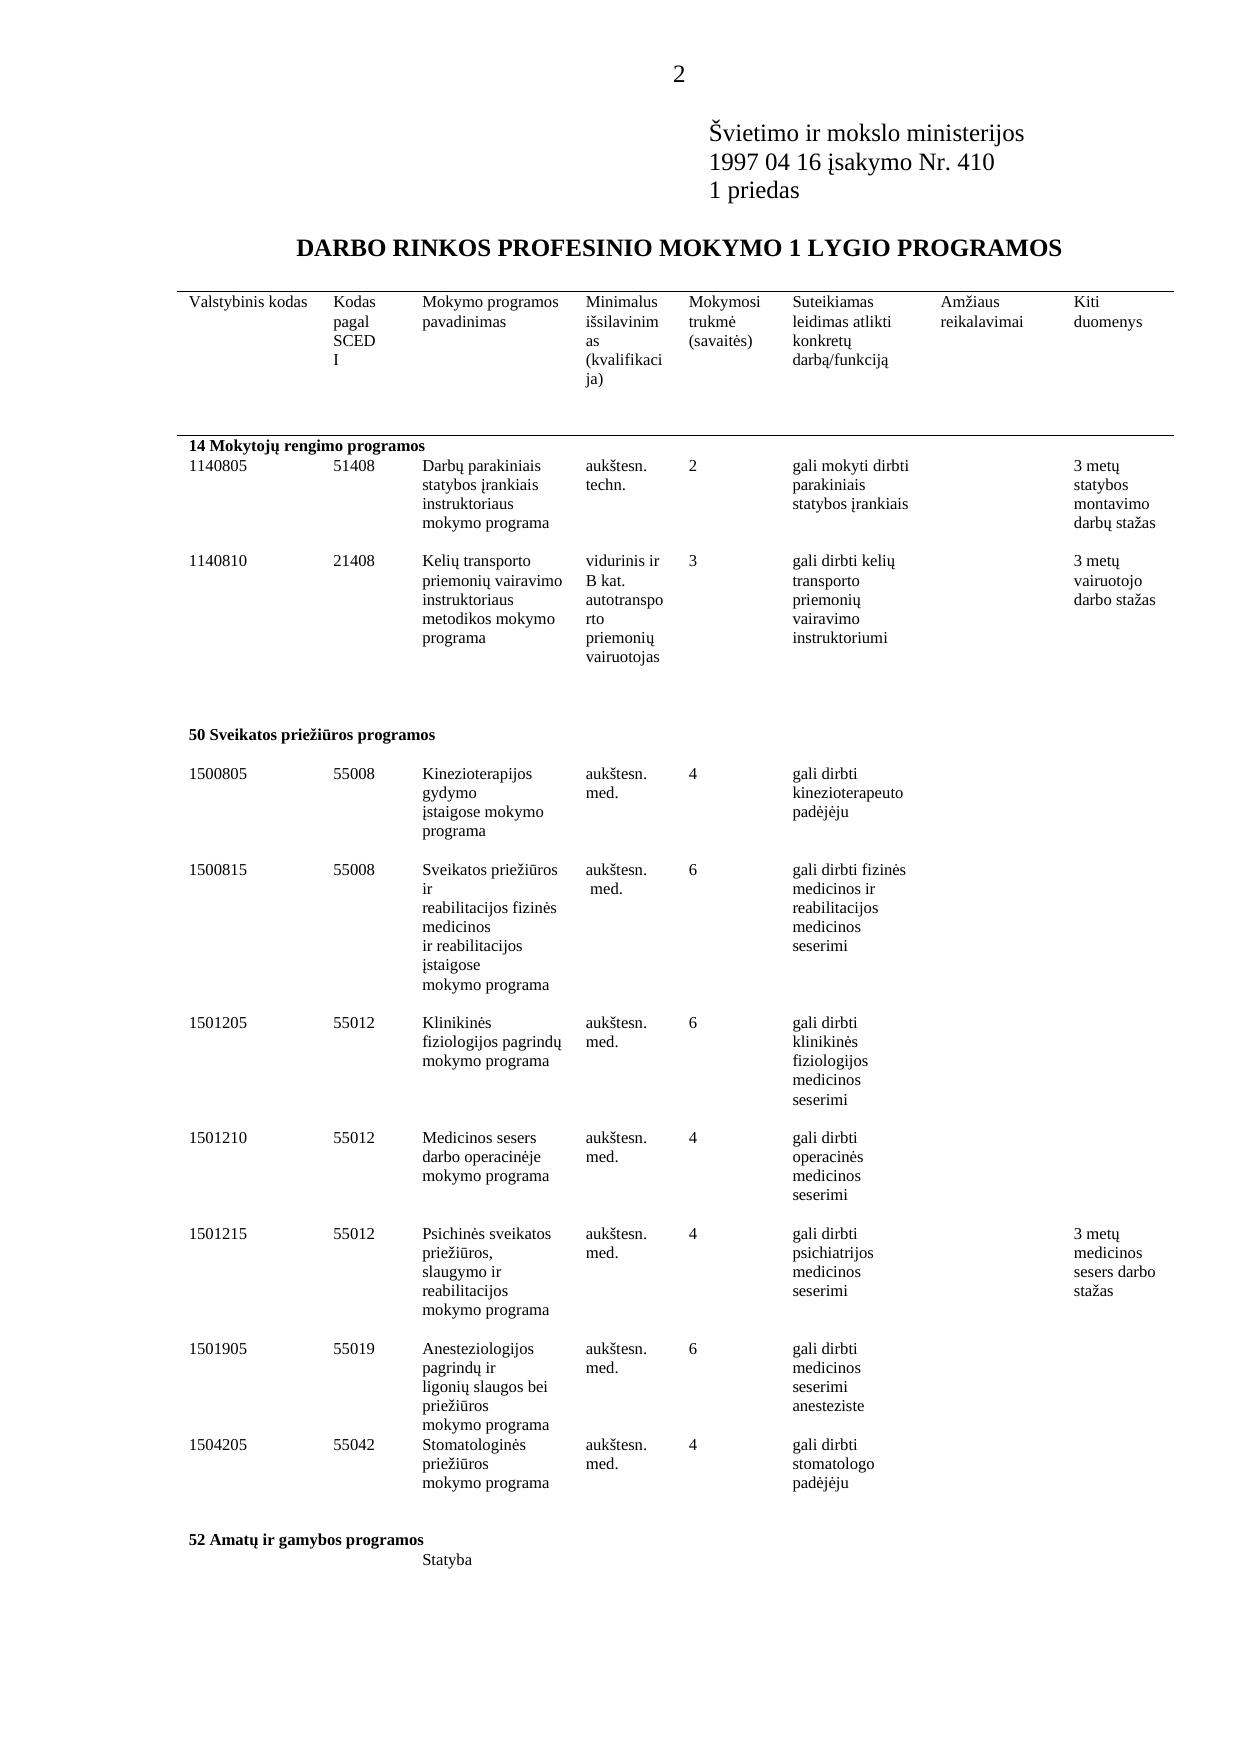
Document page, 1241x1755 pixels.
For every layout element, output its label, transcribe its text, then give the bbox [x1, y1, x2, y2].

table_cell [322, 898, 411, 955]
table_cell [677, 802, 781, 840]
table_cell [929, 1377, 1062, 1415]
table_cell 2 [677, 455, 781, 474]
table_cell [929, 1204, 1062, 1223]
table_cell Darbų parakiniais statybos įrankiais instruktoriaus mokymo programa [411, 455, 574, 532]
table_cell [929, 1109, 1062, 1128]
table_cell [781, 1300, 929, 1319]
table_cell 1501210 [177, 1128, 322, 1204]
table_cell [929, 1530, 1062, 1549]
table_cell [677, 994, 781, 1013]
table_header Kiti duomenys [1063, 292, 1174, 435]
table_cell gali dirbti operacinės medicinos seserimi [781, 1128, 929, 1204]
table_cell [177, 1204, 322, 1223]
table_cell 3 [677, 551, 781, 570]
table_cell [574, 840, 677, 859]
table_cell [574, 1492, 677, 1511]
table_cell [929, 687, 1062, 706]
table_cell [781, 725, 929, 744]
table_cell [929, 859, 1062, 878]
table_cell Medicinos sesers darbo operacinėje mokymo programa [411, 1128, 574, 1204]
table_cell 55042 [322, 1434, 411, 1492]
table_cell [177, 744, 322, 763]
table_cell [781, 840, 929, 859]
table_cell [177, 955, 322, 993]
table_cell [1063, 1415, 1174, 1434]
table_cell [929, 668, 1062, 687]
table_cell Stomatologinės priežiūros mokymo programa [411, 1434, 574, 1511]
table_cell [781, 532, 929, 551]
table_cell [1063, 859, 1174, 878]
table_cell [677, 1511, 781, 1530]
table_cell Kinezioterapijos gydymo įstaigose mokymo programa [411, 764, 574, 840]
table_cell [1063, 532, 1174, 551]
table_cell [677, 1549, 781, 1568]
table_cell [177, 1262, 322, 1300]
table_cell [677, 898, 781, 955]
table_cell [574, 744, 677, 763]
table_cell aukštesn. med. [574, 1434, 677, 1492]
table_cell [1063, 1339, 1174, 1377]
table_cell [177, 840, 322, 859]
table_cell [929, 1319, 1062, 1338]
table_cell [781, 1549, 929, 1568]
table_cell [411, 1569, 574, 1588]
table_cell [677, 955, 781, 993]
table_cell 1501905 [177, 1339, 322, 1377]
table_cell [177, 1511, 322, 1530]
table_cell [322, 1204, 411, 1223]
table_cell [677, 475, 781, 513]
table_cell [1063, 879, 1174, 898]
table_cell Klinikinės fiziologijos pagrindų mokymo programa [411, 1013, 574, 1108]
table_cell aukštesn. med. [574, 1013, 677, 1108]
text Darbo rinkos profesinio mokymo 1 lygio programos [177, 233, 1181, 262]
table_cell 4 [677, 764, 781, 802]
table_cell [1063, 1569, 1174, 1588]
table_cell [574, 898, 677, 955]
table_cell 6 [677, 1339, 781, 1377]
table_cell [177, 1492, 322, 1511]
table_cell [929, 706, 1062, 725]
text 1 priedas [177, 176, 1181, 204]
table_cell [929, 1128, 1062, 1204]
table_cell [322, 668, 411, 687]
table_cell [781, 1415, 929, 1434]
table_cell [677, 840, 781, 859]
table_cell [322, 802, 411, 840]
table_cell [929, 955, 1062, 993]
table_cell [322, 1492, 411, 1511]
table_cell [1063, 764, 1174, 802]
table_cell 3 metų vairuotojo darbo stažas [1063, 551, 1174, 687]
table_cell [574, 1204, 677, 1223]
table_cell [781, 1204, 929, 1223]
table_cell [781, 744, 929, 763]
table_cell gali dirbti stomatologo padėjėju [781, 1434, 929, 1492]
table_header Mokymosi trukmė (savaitės) [677, 292, 781, 435]
table_cell [677, 744, 781, 763]
table_cell [1063, 1511, 1174, 1530]
table_cell [1063, 1530, 1174, 1549]
table_cell [677, 1377, 781, 1415]
table_cell vidurinis ir B kat. autotransporto priemonių vairuotojas [574, 551, 677, 706]
table_cell [677, 1262, 781, 1300]
table_cell [1063, 436, 1174, 455]
table_cell [677, 687, 781, 706]
table_cell gali dirbti kinezioterapeuto padėjėju [781, 764, 929, 840]
table_cell [177, 532, 322, 551]
table_cell [177, 570, 322, 668]
table_cell [322, 687, 411, 706]
table_cell [677, 706, 781, 725]
table_cell [929, 1300, 1062, 1319]
table_cell [322, 1300, 411, 1319]
table_cell [929, 551, 1062, 570]
table_header Valstybinis kodas [177, 292, 322, 435]
table_cell [177, 1377, 322, 1415]
table_cell [677, 1569, 781, 1588]
table_cell 21408 [322, 551, 411, 570]
table_cell [574, 1319, 677, 1338]
table_cell [322, 706, 411, 725]
table_cell [177, 1549, 322, 1568]
table_cell [574, 1415, 677, 1434]
table_cell [177, 1109, 322, 1128]
table_cell [1063, 706, 1174, 725]
table_cell [677, 1109, 781, 1128]
table_cell [177, 1415, 322, 1434]
table_cell [177, 1569, 322, 1588]
table_cell [574, 1549, 677, 1568]
table_cell 3 metų medicinos sesers darbo stažas [1063, 1224, 1174, 1319]
table_cell 1140805 [177, 455, 322, 474]
table_cell [781, 706, 929, 725]
table_cell [929, 840, 1062, 859]
table_cell [322, 475, 411, 513]
table_cell 1500805 [177, 764, 322, 802]
table_cell [177, 879, 322, 898]
table_cell darbų stažas [1063, 513, 1174, 532]
table_cell [177, 706, 322, 725]
table_cell Kelių transporto priemonių vairavimo instruktoriaus metodikos mokymo programa [411, 551, 574, 706]
table_header Kodas pagal SCED I [322, 292, 411, 435]
table_cell Sveikatos priežiūros ir reabilitacijos fizinės medicinos ir reabilitacijos įstaigose mokymo programa [411, 859, 574, 993]
table_cell [1063, 687, 1174, 706]
table_cell aukštesn. med. [574, 1339, 677, 1377]
table_cell [322, 1511, 411, 1530]
table_cell [929, 802, 1062, 840]
table_cell [677, 879, 781, 898]
table_cell 51408 [322, 455, 411, 474]
table_cell [177, 668, 322, 687]
table_header Minimalus išsilavinimas (kvalifikacija) [574, 292, 677, 435]
table_cell [929, 570, 1062, 668]
table_cell [677, 513, 781, 532]
table_cell [781, 1319, 929, 1338]
table_cell [322, 1549, 411, 1568]
table_cell [411, 994, 574, 1013]
table_cell aukštesn. med. [574, 764, 677, 802]
table_cell Anesteziologijos pagrindų ir ligonių slaugos bei priežiūros mokymo programa [411, 1339, 574, 1434]
table_header Suteikiamas leidimas atlikti konkretų darbą/funkciją [781, 292, 929, 435]
table_cell [1063, 898, 1174, 955]
table_cell [929, 1224, 1062, 1262]
table_cell aukštesn. med. [574, 859, 677, 898]
table_cell [781, 436, 929, 455]
table_cell [677, 1319, 781, 1338]
table_cell Statyba [411, 1549, 574, 1568]
table_cell [929, 1511, 1062, 1530]
table_cell [574, 955, 677, 993]
table_cell [411, 744, 574, 763]
table_cell [781, 1109, 929, 1128]
table_cell [929, 1492, 1062, 1511]
table_cell [781, 513, 929, 532]
table_cell [1063, 1377, 1174, 1415]
table_header Amžiaus reikalavimai [929, 292, 1062, 435]
table_cell [1063, 1492, 1174, 1511]
table_cell [929, 725, 1062, 744]
table_cell [1063, 994, 1174, 1013]
table_cell [929, 532, 1062, 551]
table_cell [781, 668, 929, 687]
text 1997 04 16 įsakymo Nr. 410 [177, 147, 1181, 176]
table_cell [1063, 725, 1174, 744]
table_cell [322, 744, 411, 763]
table_cell 6 [677, 859, 781, 878]
table_cell [677, 1415, 781, 1434]
table_cell 52 Amatų ir gamybos programos [177, 1530, 781, 1549]
table_cell 55008 [322, 764, 411, 802]
table_cell [574, 1300, 677, 1319]
table_cell [322, 570, 411, 668]
table_cell [322, 879, 411, 898]
table_cell [677, 532, 781, 551]
table_cell [677, 1492, 781, 1511]
table_cell [411, 1109, 574, 1128]
table_cell [1063, 1128, 1174, 1204]
table_cell [677, 1300, 781, 1319]
table_cell [929, 1549, 1062, 1568]
table_cell [1063, 1109, 1174, 1128]
table_cell 55019 [322, 1339, 411, 1377]
table_cell [177, 513, 322, 532]
table_cell 3 metų statybos montavimo [1063, 455, 1174, 513]
table_cell [929, 898, 1062, 955]
table_cell 4 [677, 1128, 781, 1204]
table_cell [322, 955, 411, 993]
table_cell gali dirbti klinikinės fiziologijos medicinos seserimi [781, 1013, 929, 1108]
table_cell [929, 475, 1062, 513]
table_cell [929, 994, 1062, 1013]
table_cell [411, 706, 574, 725]
table_cell [929, 744, 1062, 763]
table_cell 14 Mokytojų rengimo programos [177, 436, 781, 455]
table_cell [411, 1319, 574, 1338]
table_cell 55012 [322, 1013, 411, 1108]
table_cell [411, 1511, 574, 1530]
table_cell [1063, 744, 1174, 763]
table_cell [677, 668, 781, 687]
table_cell [322, 513, 411, 532]
table_cell aukštesn. med. [574, 1224, 677, 1262]
table_cell [574, 1569, 677, 1588]
table_cell aukštesn. med. [574, 1128, 677, 1204]
table_cell [177, 1300, 322, 1319]
table_cell 55008 [322, 859, 411, 878]
table_cell [177, 898, 322, 955]
table_cell 4 [677, 1434, 781, 1492]
table_cell [1063, 1434, 1174, 1492]
table_cell [929, 879, 1062, 898]
table_cell [1063, 1013, 1174, 1108]
table_cell gali mokyti dirbti parakiniais statybos įrankiais [781, 455, 929, 513]
table_cell [177, 475, 322, 513]
table_cell [781, 955, 929, 993]
table_cell [929, 1434, 1062, 1492]
table_cell [177, 1319, 322, 1338]
table_cell [781, 994, 929, 1013]
table_cell [1063, 1204, 1174, 1223]
table_cell 1500815 [177, 859, 322, 878]
table_cell [929, 764, 1062, 802]
table_cell [322, 1569, 411, 1588]
table_cell gali dirbti medicinos seserimi anesteziste [781, 1339, 929, 1415]
table_cell [322, 1262, 411, 1300]
table_cell [574, 706, 677, 725]
table_cell 55012 [322, 1224, 411, 1262]
table_cell [177, 802, 322, 840]
table_cell [177, 687, 322, 706]
table_cell [322, 1319, 411, 1338]
table_cell [1063, 840, 1174, 859]
table_cell gali dirbti kelių transporto priemonių vairavimo instruktoriumi [781, 551, 929, 668]
table_cell [677, 1204, 781, 1223]
table_cell [322, 532, 411, 551]
table_cell [1063, 1319, 1174, 1338]
table_cell [322, 994, 411, 1013]
table_cell [322, 1377, 411, 1415]
table_cell gali dirbti fizinės medicinos ir reabilitacijos medicinos seserimi [781, 859, 929, 955]
table_cell 4 [677, 1224, 781, 1262]
table_cell 1501205 [177, 1013, 322, 1108]
table_cell [574, 1511, 677, 1530]
table_cell 55012 [322, 1128, 411, 1204]
table_cell [574, 532, 677, 551]
table_cell [1063, 955, 1174, 993]
table_cell [1063, 802, 1174, 840]
table_cell [929, 1013, 1062, 1108]
table_cell [322, 840, 411, 859]
table_cell [574, 1109, 677, 1128]
table_cell [411, 840, 574, 859]
table_cell [781, 1492, 929, 1511]
table_cell [411, 1204, 574, 1223]
table_cell [574, 994, 677, 1013]
table_cell 1501215 [177, 1224, 322, 1262]
text Švietimo ir mokslo ministerijos [709, 118, 1181, 147]
table_cell [929, 1339, 1062, 1377]
table_cell 1140810 [177, 551, 322, 570]
table_cell aukštesn. techn. [574, 455, 677, 532]
table_cell [1063, 1549, 1174, 1568]
table_cell [781, 1511, 929, 1530]
table_cell [177, 994, 322, 1013]
table_cell [929, 1569, 1062, 1588]
table_cell [781, 1530, 929, 1549]
table_cell [574, 1377, 677, 1415]
table_cell [322, 1415, 411, 1434]
table_cell 1504205 [177, 1434, 322, 1492]
table_cell gali dirbti psichiatrijos medicinos seserimi [781, 1224, 929, 1300]
table_cell [322, 1109, 411, 1128]
table_cell [929, 1415, 1062, 1434]
table_cell [929, 1262, 1062, 1300]
table_cell [677, 570, 781, 668]
table_cell [574, 1262, 677, 1300]
table_cell [929, 436, 1062, 455]
table_cell [929, 455, 1062, 474]
table_cell [781, 1569, 929, 1588]
table_cell [929, 513, 1062, 532]
table_header Mokymo programos pavadinimas [411, 292, 574, 435]
table_cell Psichinės sveikatos priežiūros, slaugymo ir reabilitacijos mokymo programa [411, 1224, 574, 1319]
table_cell [411, 532, 574, 551]
table_cell 50 Sveikatos priežiūros programos [177, 725, 781, 744]
table_cell [781, 687, 929, 706]
table_cell 6 [677, 1013, 781, 1108]
table_cell [574, 802, 677, 840]
